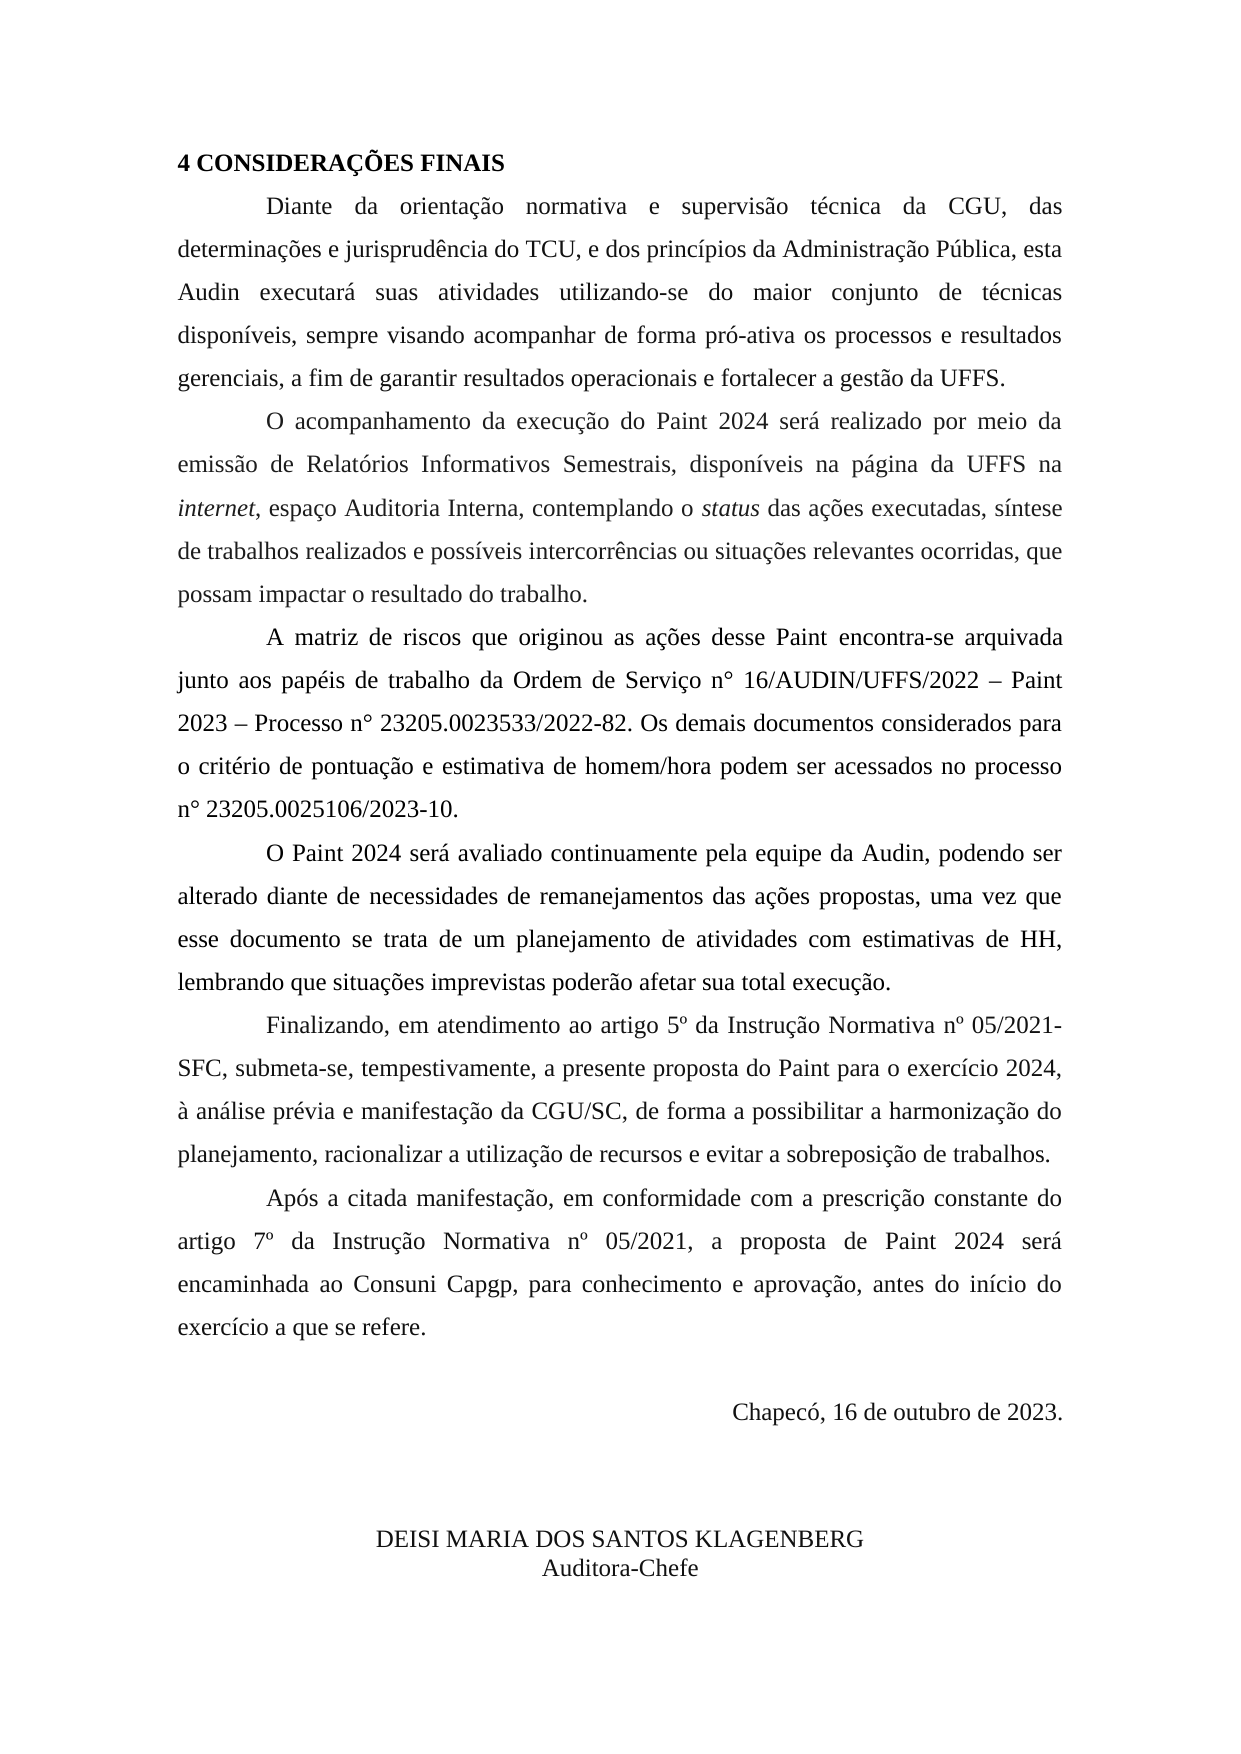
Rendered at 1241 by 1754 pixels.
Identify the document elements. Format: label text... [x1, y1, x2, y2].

text O acompanhamento da execução do Paint 2024 será realizado por meio da emissão de Relatórios Informativos Semestrais, disponíveis na página da UFFS na internet, espaço Auditoria Interna, contemplando o status das ações executadas, síntese de trabalhos realizados e possíveis intercorrências ou situações relevantes ocorridas, que possam impactar o resultado do trabalho. [177, 406, 1063, 608]
text A matriz de riscos que originou as ações desse Paint encontra-se arquivada junto aos papéis de trabalho da Ordem de Serviço n° 16/AUDIN/UFFS/2022 – Paint 2023 – Processo n° 23205.0023533/2022-82. Os demais documentos considerados para o critério de pontuação e estimativa de homem/hora podem ser acessados no processo n° 23205.0025106/2023-10. [177, 622, 1063, 823]
text Após a citada manifestação, em conformidade com a prescrição constante do artigo 7º da Instrução Normativa nº 05/2021, a proposta de Paint 2024 será encaminhada ao Consuni Capgp, para conhecimento e aprovação, antes do início do exercício a que se refere. [177, 1183, 1063, 1341]
text O Paint 2024 será avaliado continuamente pela equipe da Audin, podendo ser alterado diante de necessidades de remanejamentos das ações propostas, uma vez que esse documento se trata de um planejamento de atividades com estimativas de HH, lembrando que situações imprevistas poderão afetar sua total execução. [177, 838, 1063, 996]
text Finalizando, em atendimento ao artigo 5º da Instrução Normativa nº 05/2021-SFC, submeta-se, tempestivamente, a presente proposta do Paint para o exercício 2024, à análise prévia e manifestação da CGU/SC, de forma a possibilitar a harmonização do planejamento, racionalizar a utilização de recursos e evitar a sobreposição de trabalhos. [177, 1010, 1063, 1168]
text Auditora-Chefe [177, 1553, 1063, 1582]
text Chapecó, 16 de outubro de 2023. [177, 1397, 1063, 1426]
subtitle 4 CONSIDERAÇÕES FINAIS [177, 148, 1063, 176]
text Diante da orientação normativa e supervisão técnica da CGU, das determinações e jurisprudência do TCU, e dos princípios da Administração Pública, esta Audin executará suas atividades utilizando-se do maior conjunto de técnicas disponíveis, sempre visando acompanhar de forma pró-ativa os processos e resultados gerenciais, a fim de garantir resultados operacionais e fortalecer a gestão da UFFS. [177, 191, 1063, 392]
text DEISI MARIA DOS SANTOS KLAGENBERG [177, 1524, 1063, 1553]
